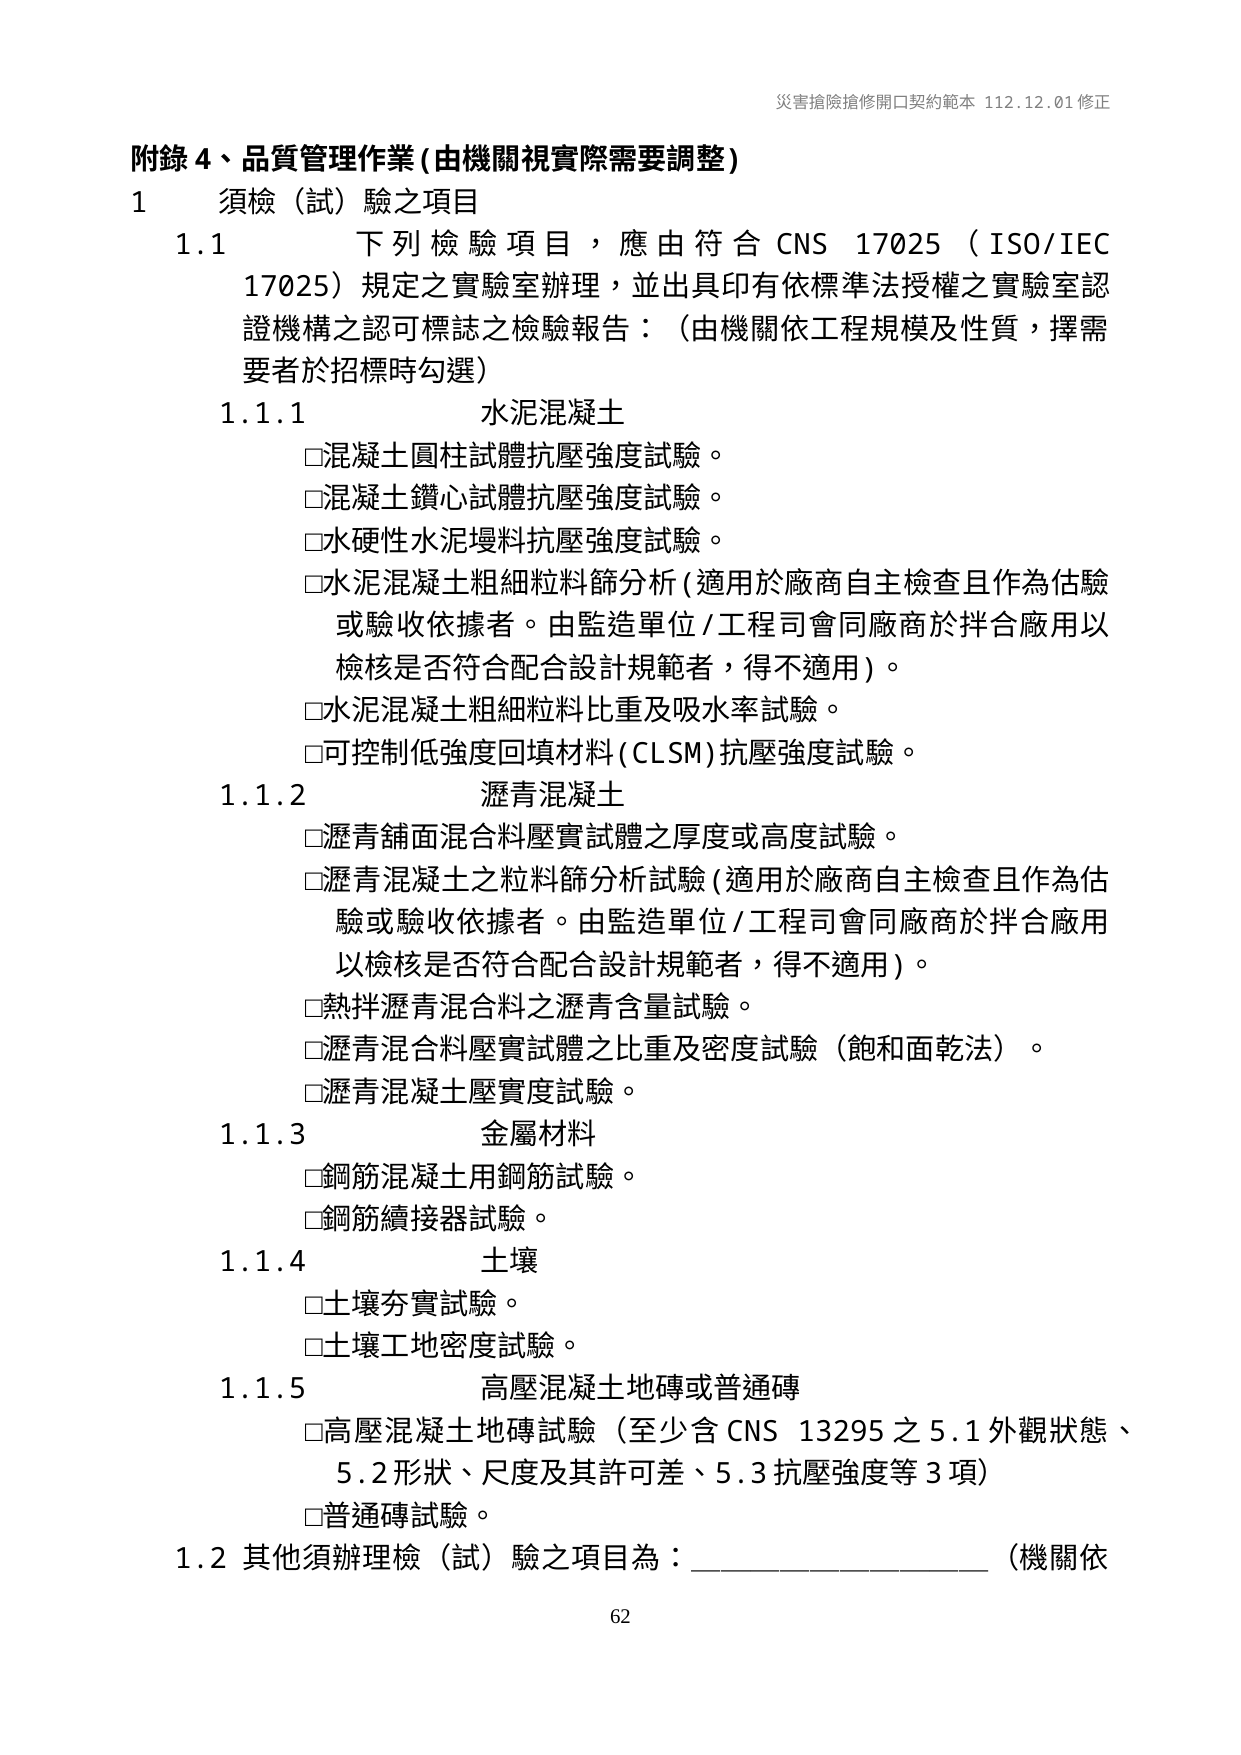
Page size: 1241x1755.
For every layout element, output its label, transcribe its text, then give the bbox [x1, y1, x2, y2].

text □土壤夯實試驗。 [305, 1280, 1110, 1323]
text □鋼筋混凝土用鋼筋試驗。 [305, 1153, 1110, 1196]
text □熱拌瀝青混合料之瀝青含量試驗。 [305, 983, 1110, 1026]
text □瀝青混合料壓實試體之比重及密度試驗（飽和面乾法）。 [305, 1026, 1110, 1068]
text □水泥混凝土粗細粒料比重及吸水率試驗。 [305, 687, 1110, 729]
text □瀝青混凝土壓實度試驗。 [305, 1068, 1110, 1111]
list 瀝青混凝土 [218, 772, 1110, 814]
text □混凝土鑽心試體抗壓強度試驗。 [305, 475, 1110, 517]
text □鋼筋續接器試驗。 [305, 1196, 1110, 1238]
list 水泥混凝土 [218, 390, 1110, 432]
text □高壓混凝土地磚試驗（至少含CNS 13295之5.1外觀狀態、5.2形狀、尺度及其許可差、5.3抗壓強度等3項） [305, 1407, 1110, 1492]
list 金屬材料 [218, 1111, 1110, 1153]
text □瀝青混凝土之粒料篩分析試驗(適用於廠商自主檢查且作為估驗或驗收依據者。由監造單位/工程司會同廠商於拌合廠用以檢核是否符合配合設計規範者，得不適用)。 [305, 856, 1110, 983]
text 附錄4、品質管理作業(由機關視實際需要調整) [130, 136, 1110, 178]
text □普通磚試驗。 [305, 1492, 1110, 1535]
text □可控制低強度回填材料(CLSM)抗壓強度試驗。 [305, 729, 1110, 772]
list 須檢（試）驗之項目 [130, 178, 1110, 221]
list 高壓混凝土地磚或普通磚 [218, 1365, 1110, 1407]
text □水硬性水泥墁料抗壓強度試驗。 [305, 517, 1110, 559]
list 土壤 [218, 1238, 1110, 1280]
text □土壤工地密度試驗。 [305, 1323, 1110, 1365]
text □水泥混凝土粗細粒料篩分析(適用於廠商自主檢查且作為估驗或驗收依據者。由監造單位/工程司會同廠商於拌合廠用以檢核是否符合配合設計規範者，得不適用)。 [305, 559, 1110, 687]
text □混凝土圓柱試體抗壓強度試驗。 [305, 432, 1110, 475]
list 下列檢驗項目，應由符合CNS 17025（ISO/IEC 17025）規定之實驗室辦理，並出具印有依標準法授權之實驗室認證機構之認可標誌之檢驗報告：（由機關依工程規模及性質，擇需要者於招標時勾選） [174, 221, 1110, 390]
list 其他須辦理檢（試）驗之項目為：＿＿＿＿＿＿＿＿＿＿（機關依 [174, 1535, 1110, 1577]
text □瀝青舖面混合料壓實試體之厚度或高度試驗。 [305, 814, 1110, 856]
